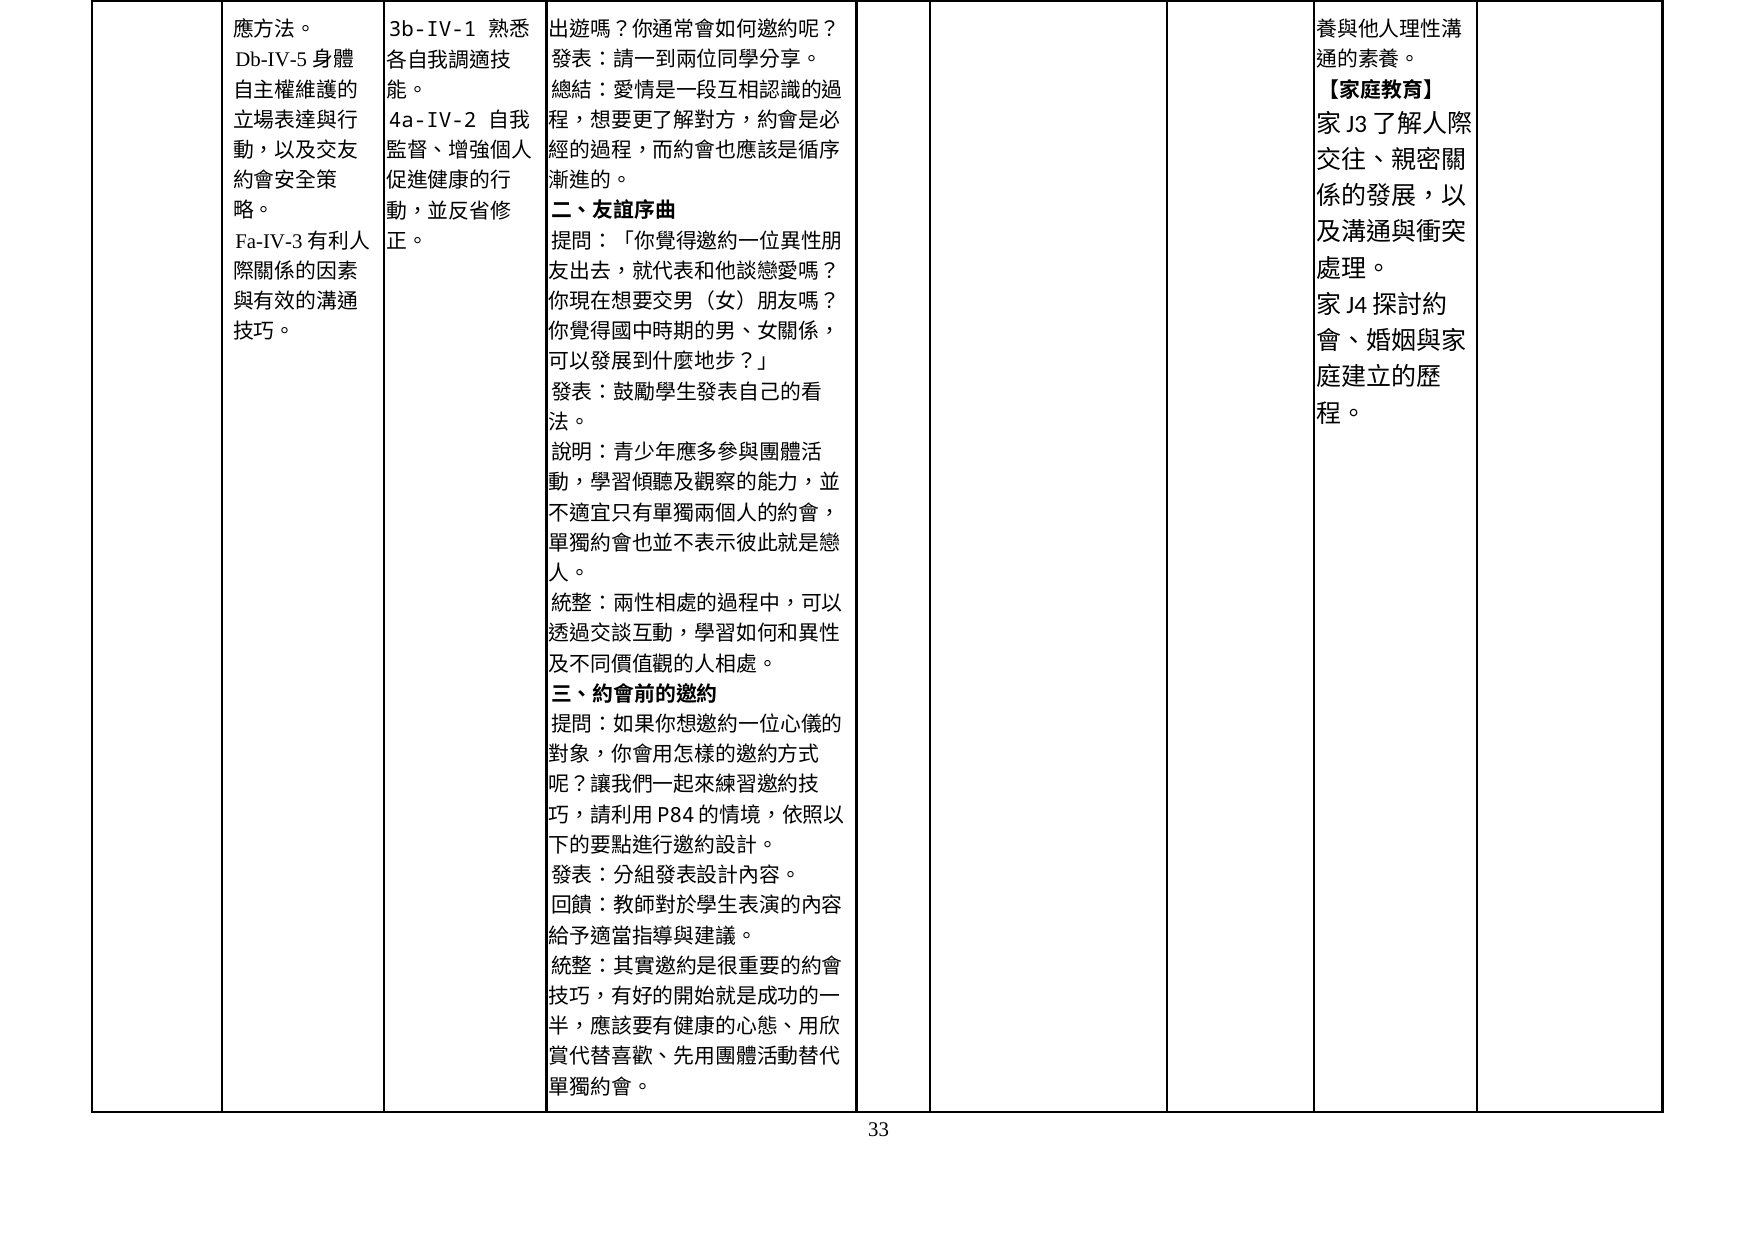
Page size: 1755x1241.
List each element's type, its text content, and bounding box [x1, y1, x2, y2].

table_cell 養與他人理性溝通的素養。 【家庭教育】 家J3 了解人際交往、親密關係的發展，以及溝通與衝突處理。 家J4 探討約會、婚姻與家庭建立的歷程。 [1315, 2, 1476, 1111]
table_cell [858, 2, 929, 1111]
table_cell [93, 2, 221, 1111]
table_cell [931, 2, 1166, 1111]
table_cell [1168, 2, 1313, 1111]
table_cell [1478, 2, 1661, 1111]
table_cell 出遊嗎？你通常會如何邀約呢？ 發表：請一到兩位同學分享。 總結：愛情是一段互相認識的過程，想要更了解對方，約會是必經的過程，而約會也應該是循序漸進的。 二、友誼序曲 提問：「你覺得邀約一位異性朋友出去，就代表和他談戀愛嗎？你現在想要交男（女）朋友嗎？你覺得國中時期的男、女關係，可以發展到什麼地步？」 發表：鼓勵學生發表自己的看法。 說明：青少年應多參與團體活動，學習傾聽及觀察的能力，並不適宜只有單獨兩個人的約會，單獨約會也並不表示彼此就是戀人。 統整：兩性相處的過程中，可以透過交談互動，學習如何和異性及不同價值觀的人相處。 三、約會前的邀約 提問：如果你想邀約一位心儀的對象，你會用怎樣的邀約方式呢？讓我們一起來練習邀約技巧，請利用P84的情境，依照以下的要點進行邀約設計。 發表：分組發表設計內容。 回饋：教師對於學生表演的內容給予適當指導與建議。 統整：其實邀約是很重要的約會技巧，有好的開始就是成功的一半，應該要有健康的心態、用欣賞代替喜歡、先用團體活動替代單獨約會。 [548, 2, 855, 1111]
table_cell 3b-IV-1 熟悉各自我調適技能。 4a-IV-2 自我監督、增強個人促進健康的行動，並反省修正。 [385, 2, 545, 1111]
table_cell 應方法。 Db-IV-5 身體自主權維護的立場表達與行動，以及交友約會安全策略。 Fa-IV-3 有利人際關係的因素與有效的溝通技巧。 [223, 2, 383, 1111]
